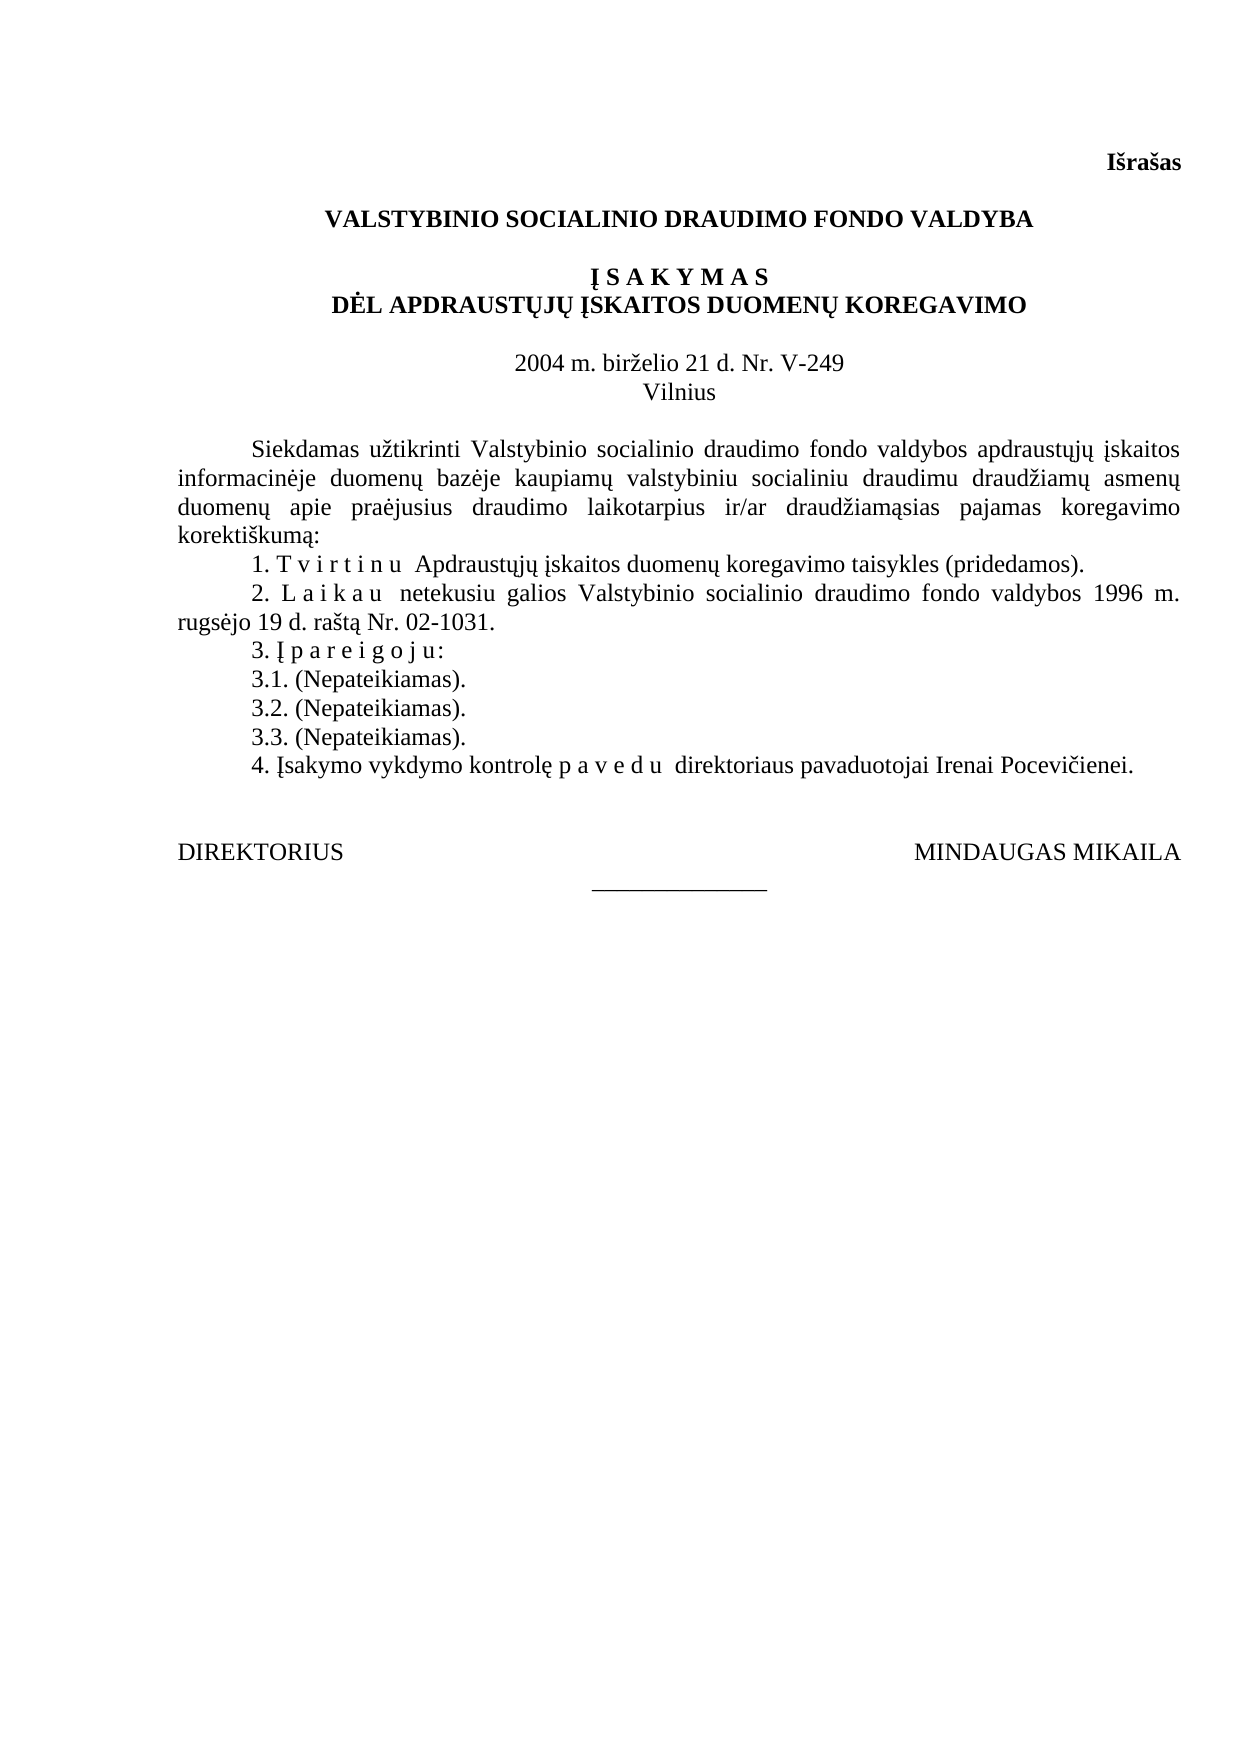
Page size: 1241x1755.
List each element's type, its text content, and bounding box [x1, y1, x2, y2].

text 3.1. (Nepateikiamas). [177, 664, 1181, 693]
text Išrašas [177, 147, 1181, 176]
text VALSTYBINIO SOCIALINIO DRAUDIMO FONDO VALDYBA [177, 204, 1181, 233]
text 3. Įpareigoju: [177, 636, 1181, 664]
text 4. Įsakymo vykdymo kontrolę pavedu direktoriaus pavaduotojai Irenai Pocevičienei. [177, 751, 1181, 779]
text ______________ [177, 866, 1181, 894]
text 3.2. (Nepateikiamas). [177, 693, 1181, 722]
text 2004 m. birželio 21 d. Nr. V-249 [177, 348, 1181, 377]
text DĖL APDRAUSTŲJŲ ĮSKAITOS DUOMENŲ KOREGAVIMO [177, 291, 1181, 319]
text 2. Laikau netekusiu galios Valstybinio socialinio draudimo fondo valdybos 1996 m. rugsėjo 19 d. raštą Nr. 02-1031. [177, 578, 1181, 636]
text 3.3. (Nepateikiamas). [177, 722, 1181, 751]
text Siekdamas užtikrinti Valstybinio socialinio draudimo fondo valdybos apdraustųjų įskaitos informacinėje duomenų bazėje kaupiamų valstybiniu socialiniu draudimu draudžiamų asmenų duomenų apie praėjusius draudimo laikotarpius ir/ar draudžiamąsias pajamas koregavimo korektiškumą: [177, 434, 1181, 549]
text Direktorius Mindaugas Mikaila [177, 837, 1181, 866]
text Į S A K Y M A S [177, 262, 1181, 291]
text Vilnius [177, 377, 1181, 406]
text 1. Tvirtinu Apdraustųjų įskaitos duomenų koregavimo taisykles (pridedamos). [177, 549, 1181, 578]
